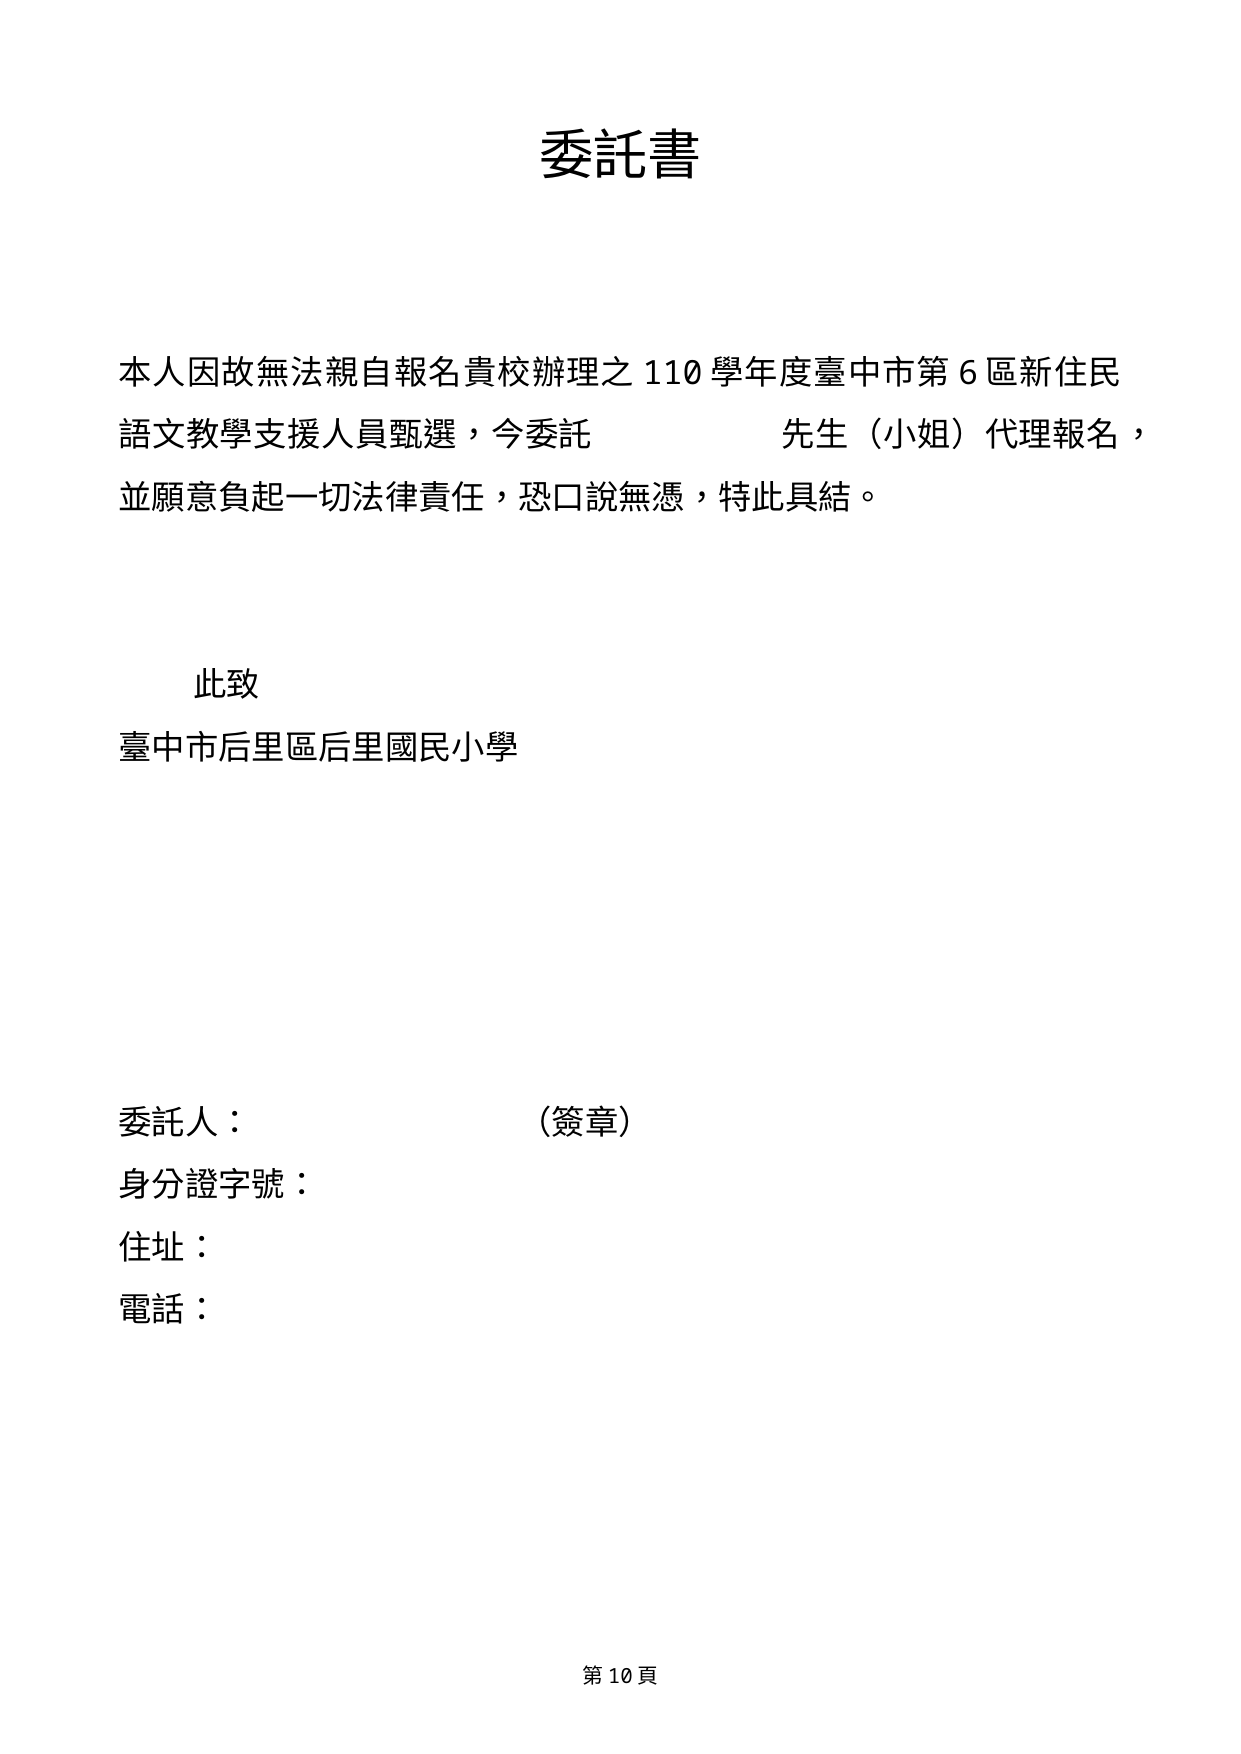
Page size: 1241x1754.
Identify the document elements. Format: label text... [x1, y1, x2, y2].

text 委託書 [118, 78, 1122, 203]
text 身分證字號： [118, 1141, 1122, 1203]
text 電話： [118, 1266, 1122, 1328]
text 本人因故無法親自報名貴校辦理之110學年度臺中市第6區新住民語文教學支援人員甄選，今委託 先生（小姐）代理報名，並願意負起一切法律責任，恐口說無憑，特此具結。 [118, 328, 1122, 516]
text 住址： [118, 1203, 1122, 1266]
text 委託人： （簽章） [118, 1078, 1122, 1141]
text 臺中市后里區后里國民小學 [118, 703, 1122, 766]
text 此致 [118, 641, 1122, 703]
